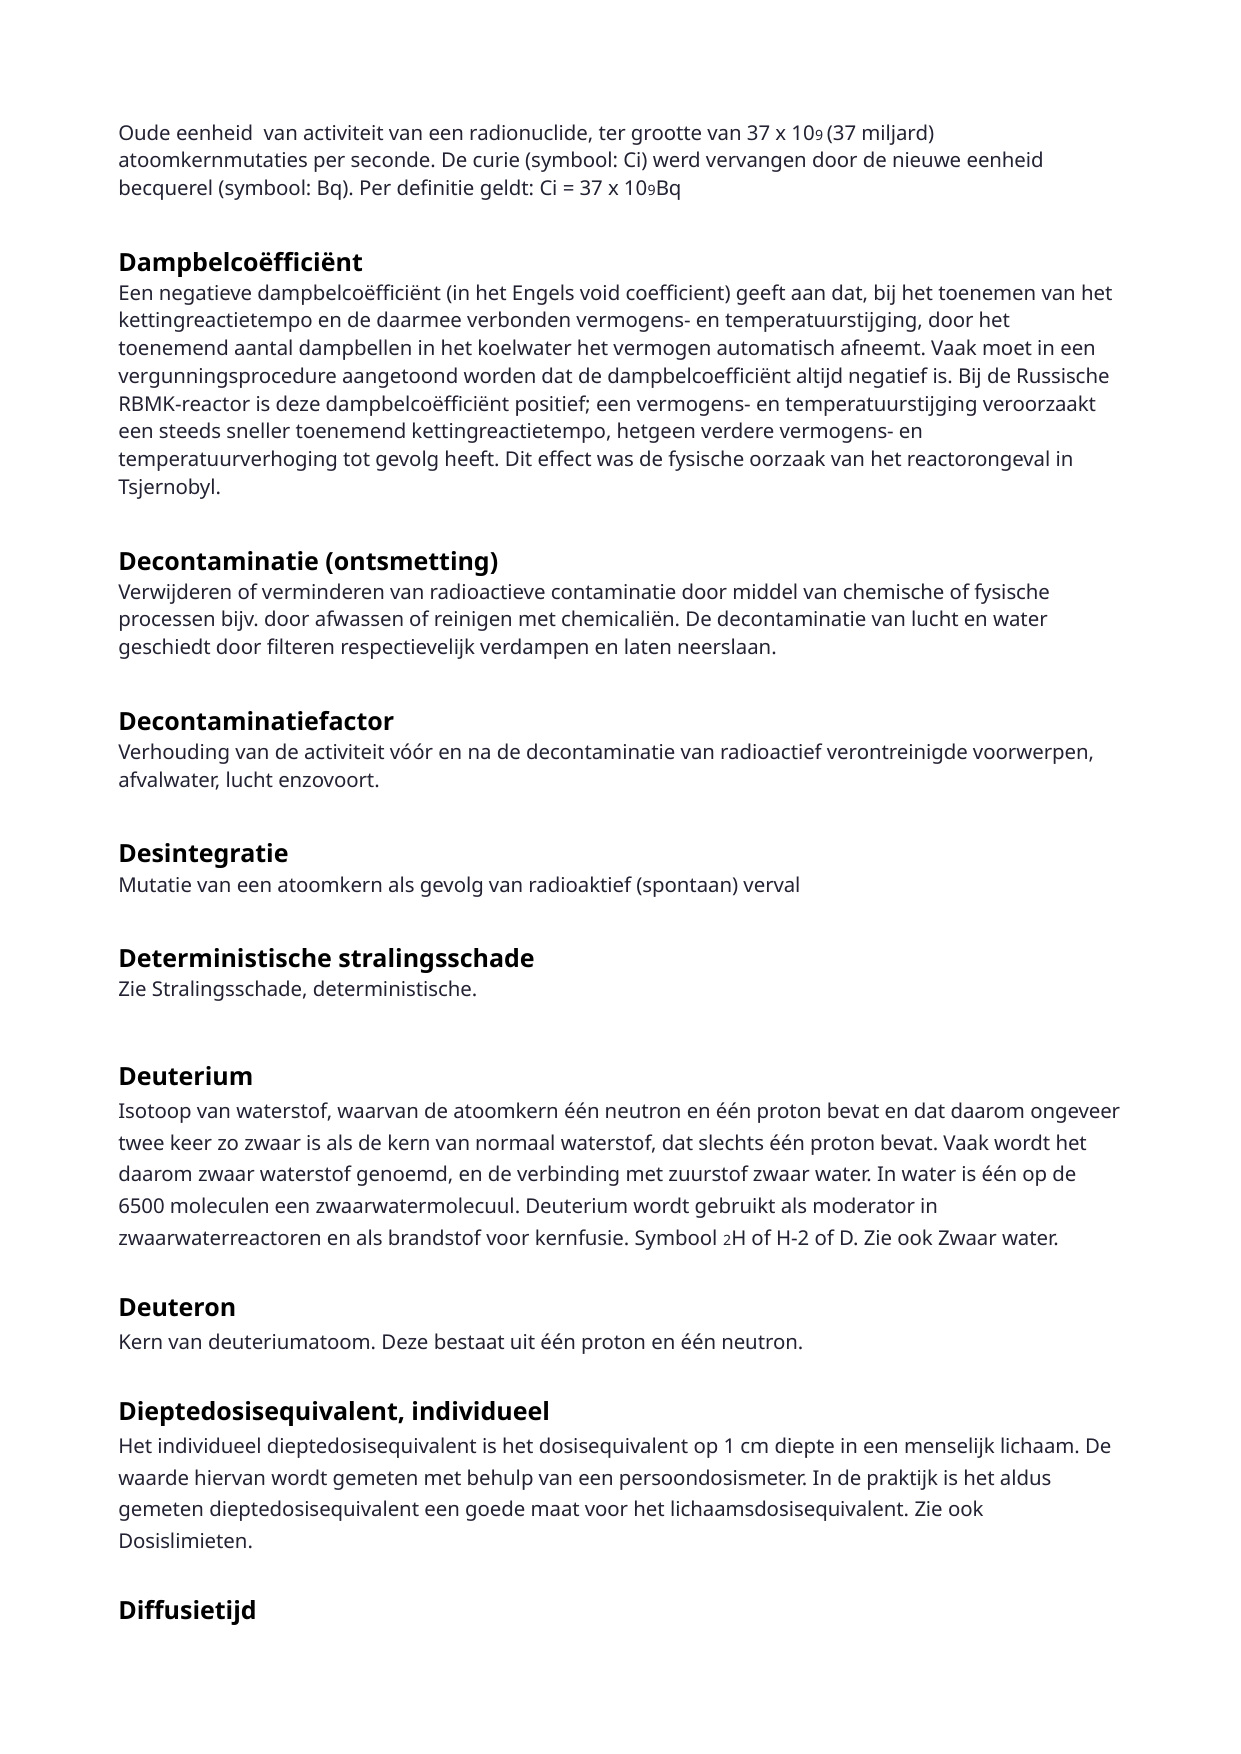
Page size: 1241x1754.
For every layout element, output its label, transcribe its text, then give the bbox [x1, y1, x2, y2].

subtitle Oude eenheid van activiteit van een radionuclide, ter grootte van 37 x 109 (37 miljard) atoomkernmutaties per seconde. De curie (symbool: Ci) werd vervangen door de nieuwe eenheid becquerel (symbool: Bq). Per definitie geldt: Ci = 37 x 109Bq Dampbelcoëfficiënt Een negatieve dampbelcoëfficiënt (in het Engels void coefficient) geeft aan dat, bij het toenemen van het kettingreactietempo en de daarmee verbonden vermogens- en temperatuurstijging, door het toenemend aantal dampbellen in het koelwater het vermogen automatisch afneemt. Vaak moet in een vergunningsprocedure aangetoond worden dat de dampbelcoefficiënt altijd negatief is. Bij de Russische RBMK-reactor is deze dampbelcoëfficiënt positief; een vermogens- en temperatuurstijging veroorzaakt een steeds sneller toenemend kettingreactietempo, hetgeen verdere vermogens- en temperatuurverhoging tot gevolg heeft. Dit effect was de fysische oorzaak van het reactorongeval in Tsjernobyl. Decontaminatie (ontsmetting) Verwijderen of verminderen van radioactieve contaminatie door middel van chemische of fysische processen bijv. door afwassen of reinigen met chemicaliën. De decontaminatie van lucht en water geschiedt door filteren respectievelijk verdampen en laten neerslaan. Decontaminatiefactor Verhouding van de activiteit vóór en na de decontaminatie van radioactief verontreinigde voorwerpen, afvalwater, lucht enzovoort. Desintegratie Mutatie van een atoomkern als gevolg van radioaktief (spontaan) verval Deterministische stralingsschade Zie Stralingsschade, deterministische. [118, 118, 1122, 1046]
text Deuterium Isotoop van waterstof, waarvan de atoomkern één neutron en één proton bevat en dat daarom ongeveer twee keer zo zwaar is als de kern van normaal waterstof, dat slechts één proton bevat. Vaak wordt het daarom zwaar waterstof genoemd, en de verbinding met zuurstof zwaar water. In water is één op de 6500 moleculen een zwaarwatermolecuul. Deuterium wordt gebruikt als moderator in zwaarwaterreactoren en als brandstof voor kernfusie. Symbool 2H of H-2 of D. Zie ook Zwaar water. Deuteron Kern van deuteriumatoom. Deze bestaat uit één proton en één neutron. Dieptedosisequivalent, individueel Het individueel dieptedosisequivalent is het dosisequivalent op 1 cm diepte in een menselijk lichaam. De waarde hiervan wordt gemeten met behulp van een persoondosismeter. In de praktijk is het aldus gemeten dieptedosisequivalent een goede maat voor het lichaamsdosisequivalent. Zie ook Dosislimieten. Diffusietijd [118, 1058, 1122, 1627]
